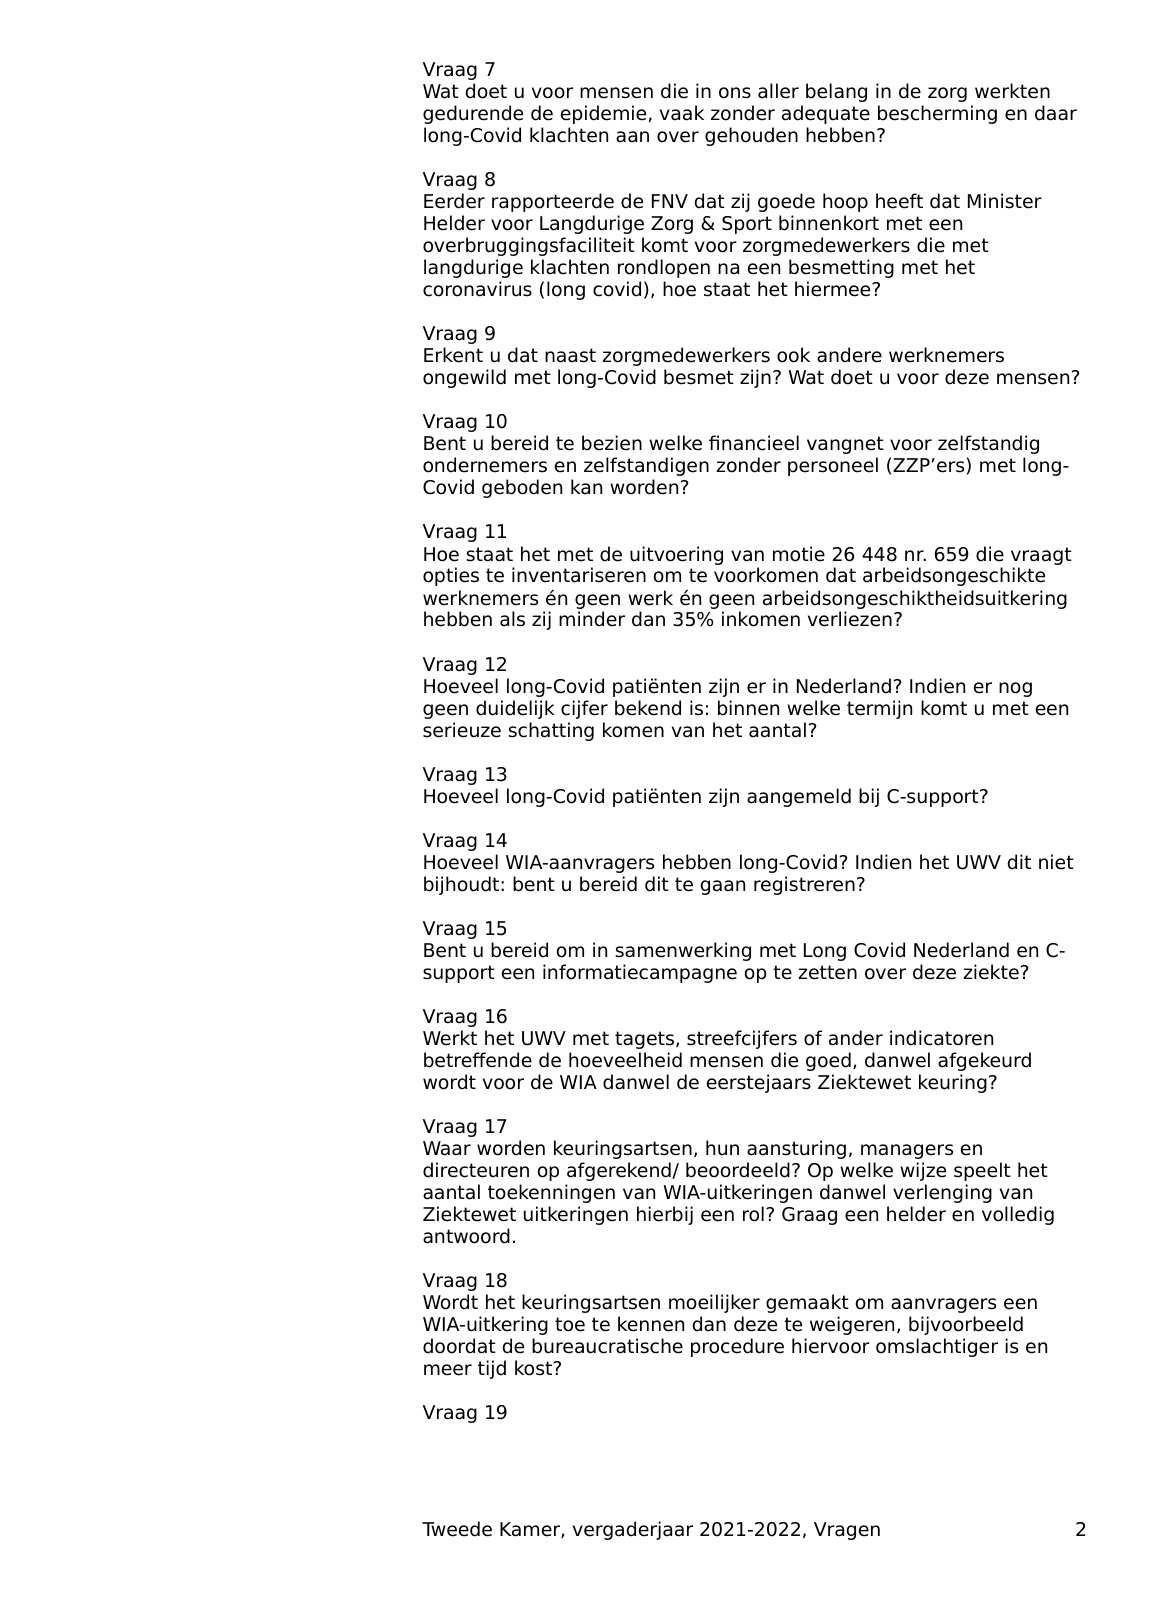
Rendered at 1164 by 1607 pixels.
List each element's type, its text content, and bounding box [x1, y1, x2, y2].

text Bent u bereid te bezien welke financieel vangnet voor zelfstandig ondernemers en zelfstandigen zonder personeel (ZZP’ers) met long-Covid geboden kan worden? [422, 433, 1087, 499]
text Vraag 16 [422, 1006, 1087, 1028]
text Waar worden keuringsartsen, hun aansturing, managers en directeuren op afgerekend/ beoordeeld? Op welke wijze speelt het aantal toekenningen van WIA-uitkeringen danwel verlenging van Ziektewet uitkeringen hierbij een rol? Graag een helder en volledig antwoord. [422, 1138, 1087, 1248]
text Vraag 10 [422, 411, 1087, 433]
text Vraag 7 [422, 59, 1087, 81]
text Vraag 13 [422, 764, 1087, 786]
text Vraag 18 [422, 1270, 1087, 1292]
text Hoeveel WIA-aanvragers hebben long-Covid? Indien het UWV dit niet bijhoudt: bent u bereid dit te gaan registreren? [422, 852, 1087, 896]
text Vraag 17 [422, 1116, 1087, 1138]
text Bent u bereid om in samenwerking met Long Covid Nederland en C-support een informatiecampagne op te zetten over deze ziekte? [422, 940, 1087, 984]
text Wat doet u voor mensen die in ons aller belang in de zorg werkten gedurende de epidemie, vaak zonder adequate bescherming en daar long-Covid klachten aan over gehouden hebben? [422, 81, 1087, 147]
text Vraag 15 [422, 918, 1087, 940]
text Hoeveel long-Covid patiënten zijn er in Nederland? Indien er nog geen duidelijk cijfer bekend is: binnen welke termijn komt u met een serieuze schatting komen van het aantal? [422, 676, 1087, 741]
text Vraag 12 [422, 653, 1087, 676]
text Erkent u dat naast zorgmedewerkers ook andere werknemers ongewild met long-Covid besmet zijn? Wat doet u voor deze mensen? [422, 345, 1087, 389]
text Werkt het UWV met tagets, streefcijfers of ander indicatoren betreffende de hoeveelheid mensen die goed, danwel afgekeurd wordt voor de WIA danwel de eerstejaars Ziektewet keuring? [422, 1028, 1087, 1094]
text Hoe staat het met de uitvoering van motie 26 448 nr. 659 die vraagt opties te inventariseren om te voorkomen dat arbeidsongeschikte werknemers én geen werk én geen arbeidsongeschiktheidsuitkering hebben als zij minder dan 35% inkomen verliezen? [422, 543, 1087, 631]
text Vraag 8 [422, 169, 1087, 191]
text Vraag 11 [422, 521, 1087, 543]
text Vraag 14 [422, 830, 1087, 852]
text Vraag 19 [422, 1402, 1087, 1424]
text Vraag 9 [422, 323, 1087, 345]
text Eerder rapporteerde de FNV dat zij goede hoop heeft dat Minister Helder voor Langdurige Zorg & Sport binnenkort met een overbruggingsfaciliteit komt voor zorgmedewerkers die met langdurige klachten rondlopen na een besmetting met het coronavirus (long covid), hoe staat het hiermee? [422, 191, 1087, 301]
text Wordt het keuringsartsen moeilijker gemaakt om aanvragers een WIA-uitkering toe te kennen dan deze te weigeren, bijvoorbeeld doordat de bureaucratische procedure hiervoor omslachtiger is en meer tijd kost? [422, 1292, 1087, 1380]
text Hoeveel long-Covid patiënten zijn aangemeld bij C-support? [422, 786, 1087, 808]
